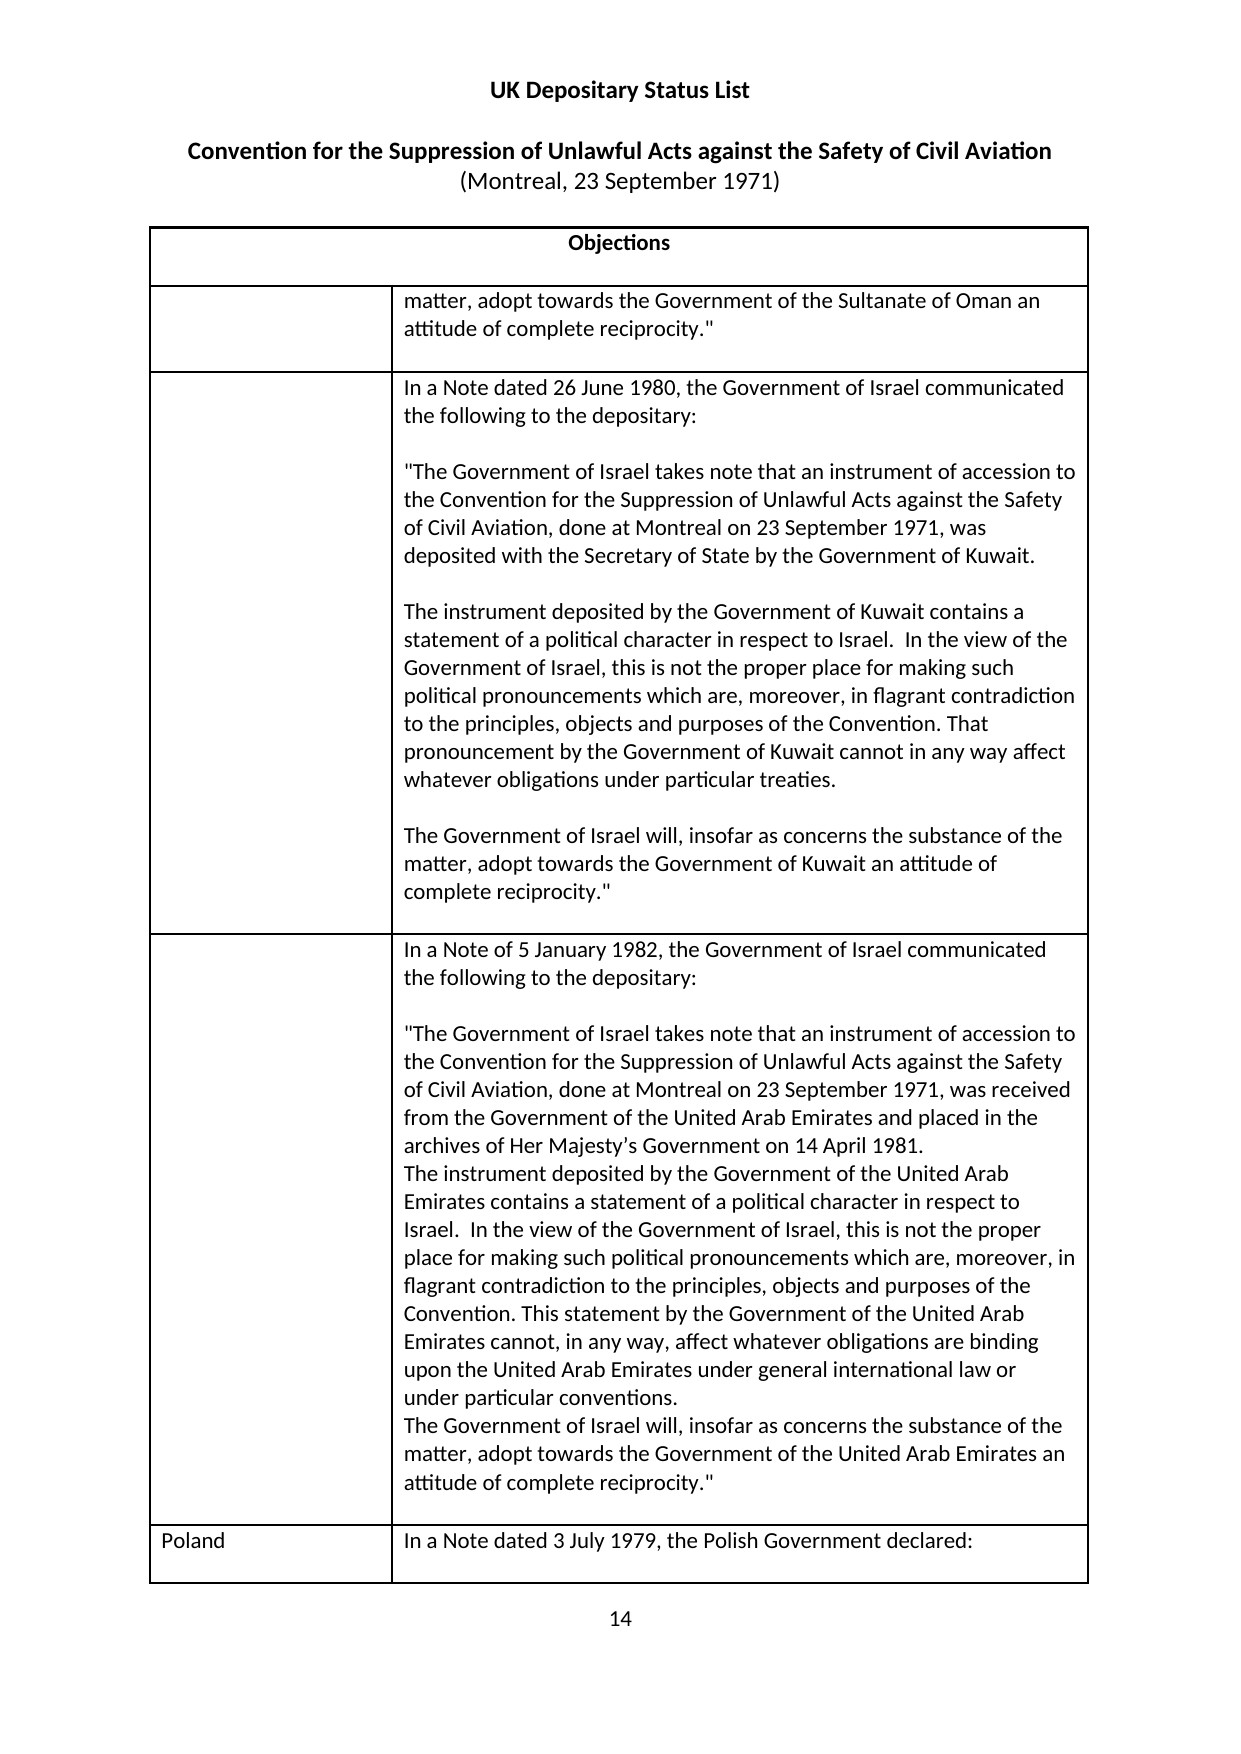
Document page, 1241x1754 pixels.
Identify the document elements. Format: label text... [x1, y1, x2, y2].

table_cell [151, 287, 391, 371]
table_cell Poland [151, 1526, 391, 1582]
table_cell matter, adopt towards the Government of the Sultanate of Oman an attitude of complete reciprocity." [393, 287, 1087, 371]
table_cell [151, 935, 391, 1524]
table_header Objections [151, 229, 1087, 284]
table_cell In a Note dated 3 July 1979, the Polish Government declared: [393, 1526, 1087, 1582]
table_cell In a Note of 5 January 1982, the Government of Israel communicated the following to the depositary: "The Government of Israel takes note that an instrument of accession to the Convention for the Suppression of Unlawful Acts against the Safety of Civil Aviation, done at Montreal on 23 September 1971, was received from the Government of the United Arab Emirates and placed in the archives of Her Majesty’s Government on 14 April 1981. The instrument deposited by the Government of the United Arab Emirates contains a statement of a political character in respect to Israel. In the view of the Government of Israel, this is not the proper place for making such political pronouncements which are, moreover, in flagrant contradiction to the principles, objects and purposes of the Convention. This statement by the Government of the United Arab Emirates cannot, in any way, affect whatever obligations are binding upon the United Arab Emirates under general international law or under particular conventions. The Government of Israel will, insofar as concerns the substance of the matter, adopt towards the Government of the United Arab Emirates an attitude of complete reciprocity." [393, 935, 1087, 1524]
table_cell In a Note dated 26 June 1980, the Government of Israel communicated the following to the depositary: "The Government of Israel takes note that an instrument of accession to the Convention for the Suppression of Unlawful Acts against the Safety of Civil Aviation, done at Montreal on 23 September 1971, was deposited with the Secretary of State by the Government of Kuwait. The instrument deposited by the Government of Kuwait contains a statement of a political character in respect to Israel. In the view of the Government of Israel, this is not the proper place for making such political pronouncements which are, moreover, in flagrant contradiction to the principles, objects and purposes of the Convention. That pronouncement by the Government of Kuwait cannot in any way affect whatever obligations under particular treaties. The Government of Israel will, insofar as concerns the substance of the matter, adopt towards the Government of Kuwait an attitude of complete reciprocity." [393, 373, 1087, 933]
table_cell [151, 373, 391, 933]
